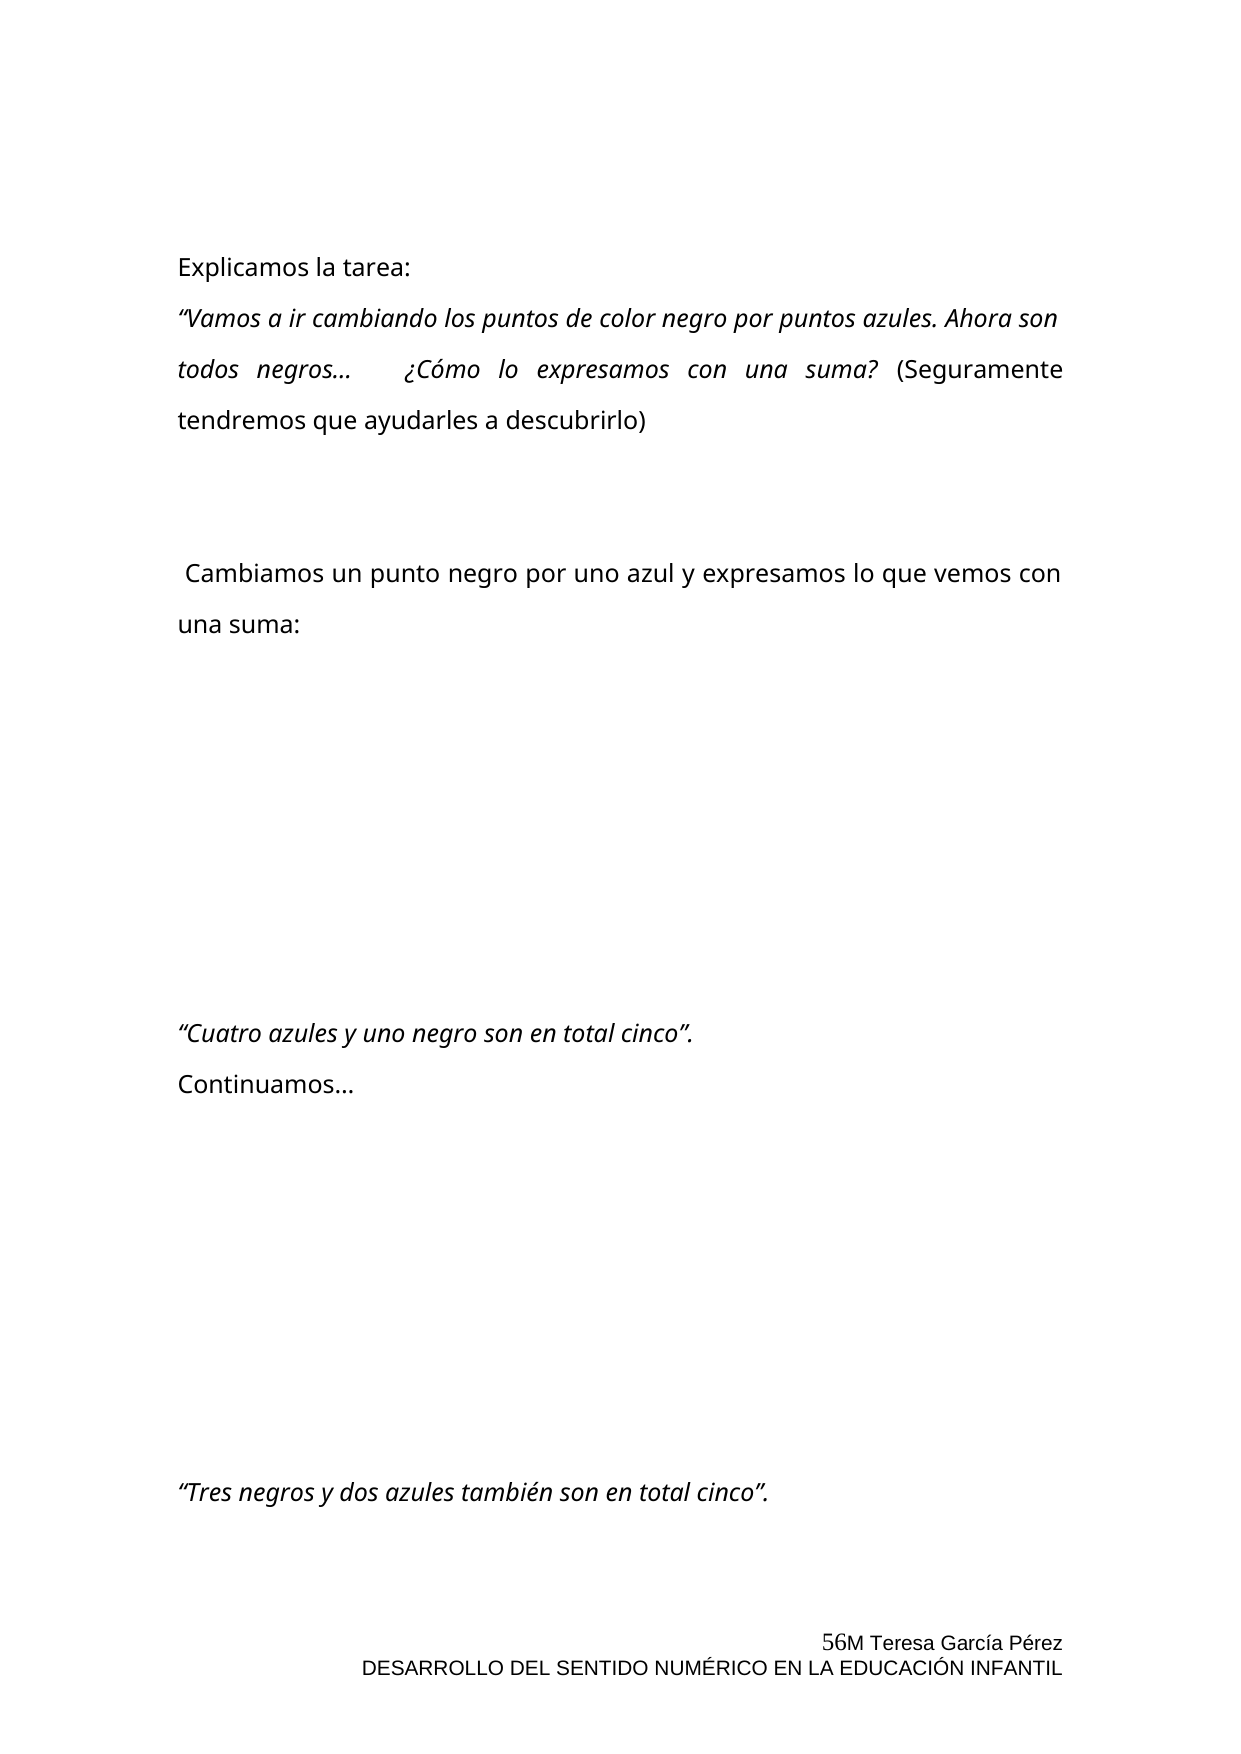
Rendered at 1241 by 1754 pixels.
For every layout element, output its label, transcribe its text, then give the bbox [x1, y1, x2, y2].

text “Tres negros y dos azules también son en total cinco”. [177, 1475, 1063, 1509]
text “Vamos a ir cambiando los puntos de color negro por puntos azules. Ahora son todos negros… ¿Cómo lo expresamos con una suma? (Seguramente tendremos que ayudarles a descubrirlo) [177, 301, 1063, 437]
text Continuamos… [177, 1066, 1063, 1101]
text Explicamos la tarea: [177, 250, 1063, 284]
text Cambiamos un punto negro por uno azul y expresamos lo que vemos con una suma: [177, 556, 1063, 641]
text “Cuatro azules y uno negro son en total cinco”. [177, 1015, 1063, 1049]
